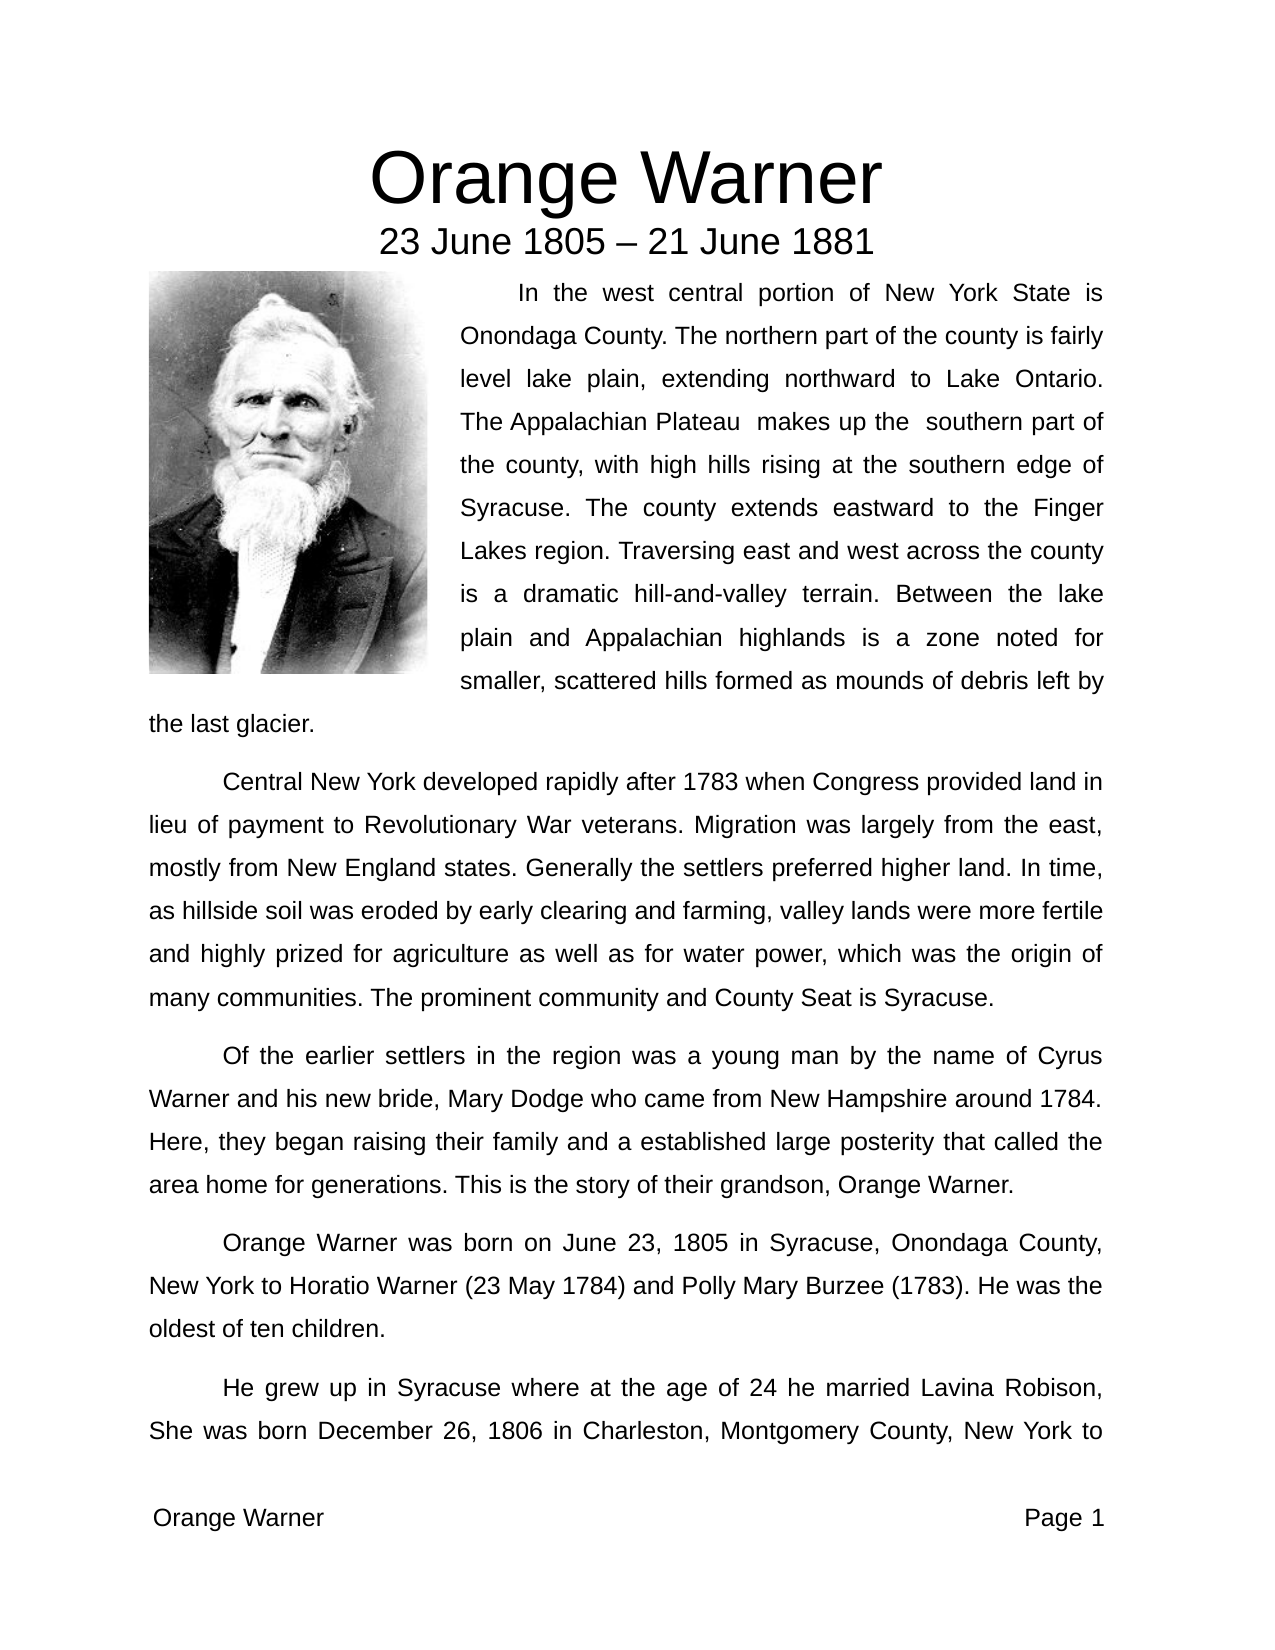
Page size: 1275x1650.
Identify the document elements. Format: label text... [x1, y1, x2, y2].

picture [148, 271, 430, 674]
text Of the earlier settlers in the region was a young man by the name of Cyrus Warner and his new bride, Mary Dodge who came from New Hampshire around 1784. Here, they began raising their family and a established large posterity that called the area home for generations. This is the story of their grandson, Orange Warner. [148, 1041, 1105, 1199]
text He grew up in Syracuse where at the age of 24 he married Lavina Robison, She was born December 26, 1806 in Charleston, Montgomery County, New York to [148, 1372, 1105, 1444]
text Orange Warner 23 June 1805 – 21 June 1881 [148, 133, 1105, 262]
text In the west central portion of New York State is Onondaga County. The northern part of the county is fairly level lake plain, extending northward to Lake Ontario. The Appalachian Plateau makes up the southern part of the county, with high hills rising at the southern edge of Syracuse. The county extends eastward to the Finger Lakes region. Traversing east and west across the county is a dramatic hill-and-valley terrain. Between the lake plain and Appalachian highlands is a zone noted for smaller, scattered hills formed as mounds of debris left by the last glacier. [148, 277, 1105, 737]
text Central New York developed rapidly after 1783 when Congress provided land in lieu of payment to Revolutionary War veterans. Migration was largely from the east, mostly from New England states. Generally the settlers preferred higher land. In time, as hillside soil was eroded by early clearing and farming, valley lands were more fertile and highly prized for agriculture as well as for water power, which was the origin of many communities. The prominent community and County Seat is Syracuse. [148, 767, 1105, 1011]
text Orange Warner was born on June 23, 1805 in Syracuse, Onondaga County, New York to Horatio Warner (23 May 1784) and Polly Mary Burzee (1783). He was the oldest of ten children. [148, 1228, 1105, 1343]
